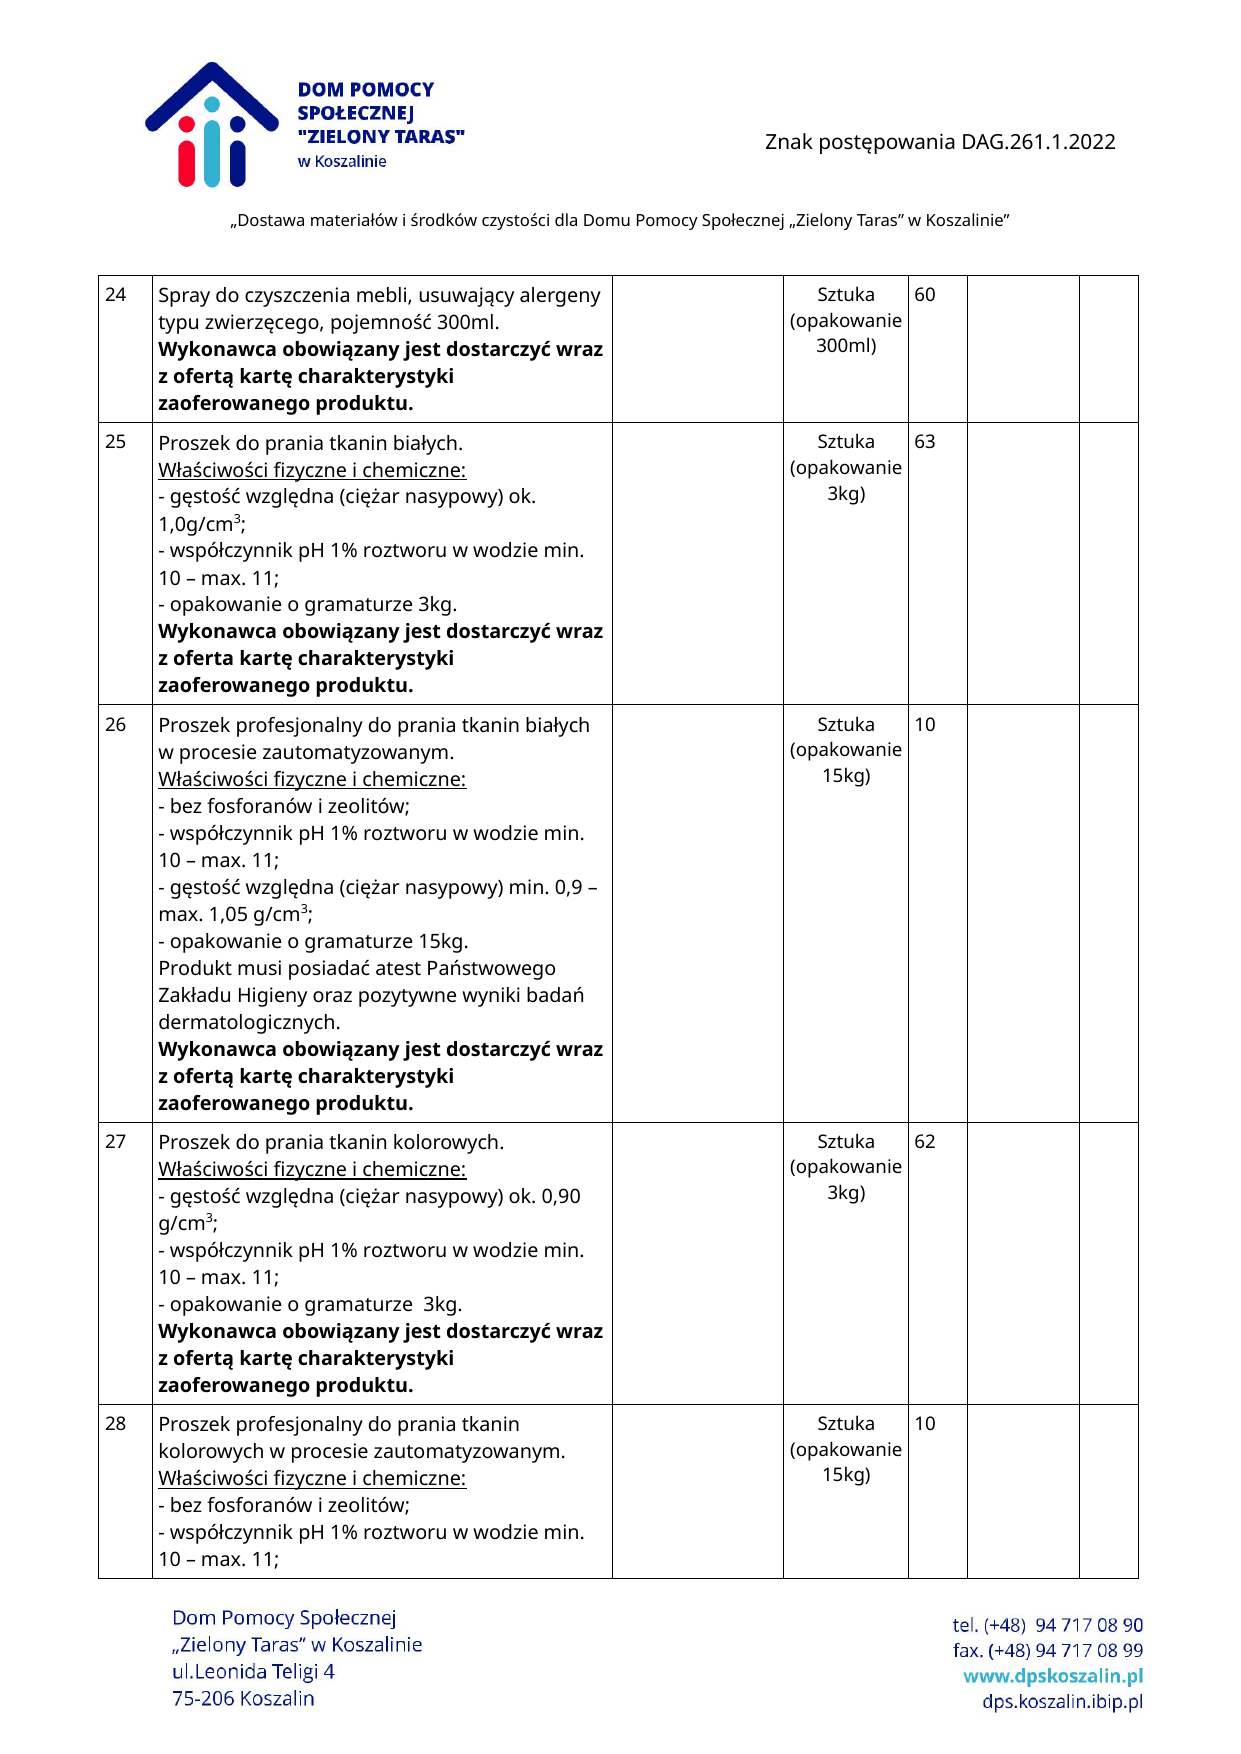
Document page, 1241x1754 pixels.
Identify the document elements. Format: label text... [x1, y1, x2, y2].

table_cell [968, 276, 1079, 422]
table_cell Sztuka (opakowanie 15kg) [784, 705, 908, 1122]
table_cell [968, 705, 1079, 1122]
table_cell [1080, 1123, 1138, 1404]
table_cell 62 [909, 1123, 967, 1404]
table_cell [968, 1405, 1079, 1578]
table_cell Proszek do prania tkanin kolorowych. Właściwości fizyczne i chemiczne: - gęstość względna (ciężar nasypowy) ok. 0,90 g/cm3; - współczynnik pH 1% roztworu w wodzie min. 10 – max. 11; - opakowanie o gramaturze 3kg. Wykonawca obowiązany jest dostarczyć wraz z ofertą kartę charakterystyki zaoferowanego produktu. [153, 1123, 612, 1404]
table_cell 10 [909, 1405, 967, 1578]
table_cell 26 [99, 705, 152, 1122]
table_cell [613, 1405, 783, 1578]
table_cell [1080, 423, 1138, 704]
table_cell Sztuka (opakowanie 300ml) [784, 276, 908, 422]
table_cell 27 [99, 1123, 152, 1404]
table_cell [613, 423, 783, 704]
table_cell [968, 423, 1079, 704]
table_cell 25 [99, 423, 152, 704]
table_cell [613, 276, 783, 422]
table_cell Proszek do prania tkanin białych. Właściwości fizyczne i chemiczne: - gęstość względna (ciężar nasypowy) ok. 1,0g/cm3; - współczynnik pH 1% roztworu w wodzie min. 10 – max. 11; - opakowanie o gramaturze 3kg. Wykonawca obowiązany jest dostarczyć wraz z oferta kartę charakterystyki zaoferowanego produktu. [153, 423, 612, 704]
table_cell [1080, 276, 1138, 422]
table_cell Proszek profesjonalny do prania tkanin białych w procesie zautomatyzowanym. Właściwości fizyczne i chemiczne: - bez fosforanów i zeolitów; - współczynnik pH 1% roztworu w wodzie min. 10 – max. 11; - gęstość względna (ciężar nasypowy) min. 0,9 – max. 1,05 g/cm3; - opakowanie o gramaturze 15kg. Produkt musi posiadać atest Państwowego Zakładu Higieny oraz pozytywne wyniki badań dermatologicznych. Wykonawca obowiązany jest dostarczyć wraz z ofertą kartę charakterystyki zaoferowanego produktu. [153, 705, 612, 1122]
table_cell Sztuka (opakowanie 3kg) [784, 423, 908, 704]
table_cell [613, 1123, 783, 1404]
table_cell [613, 705, 783, 1122]
table_cell [1080, 705, 1138, 1122]
table_cell Spray do czyszczenia mebli, usuwający alergeny typu zwierzęcego, pojemność 300ml. Wykonawca obowiązany jest dostarczyć wraz z ofertą kartę charakterystyki zaoferowanego produktu. [153, 276, 612, 422]
table_cell 63 [909, 423, 967, 704]
table_cell [968, 1123, 1079, 1404]
table_cell 10 [909, 705, 967, 1122]
table_cell Sztuka (opakowanie 15kg) [784, 1405, 908, 1578]
table_cell [1080, 1405, 1138, 1578]
table_cell Sztuka (opakowanie 3kg) [784, 1123, 908, 1404]
table_cell 60 [909, 276, 967, 422]
table_cell 28 [99, 1405, 152, 1578]
table_cell 24 [99, 276, 152, 422]
table_cell Proszek profesjonalny do prania tkanin kolorowych w procesie zautomatyzowanym. Właściwości fizyczne i chemiczne: - bez fosforanów i zeolitów; - współczynnik pH 1% roztworu w wodzie min. 10 – max. 11; [153, 1405, 612, 1578]
